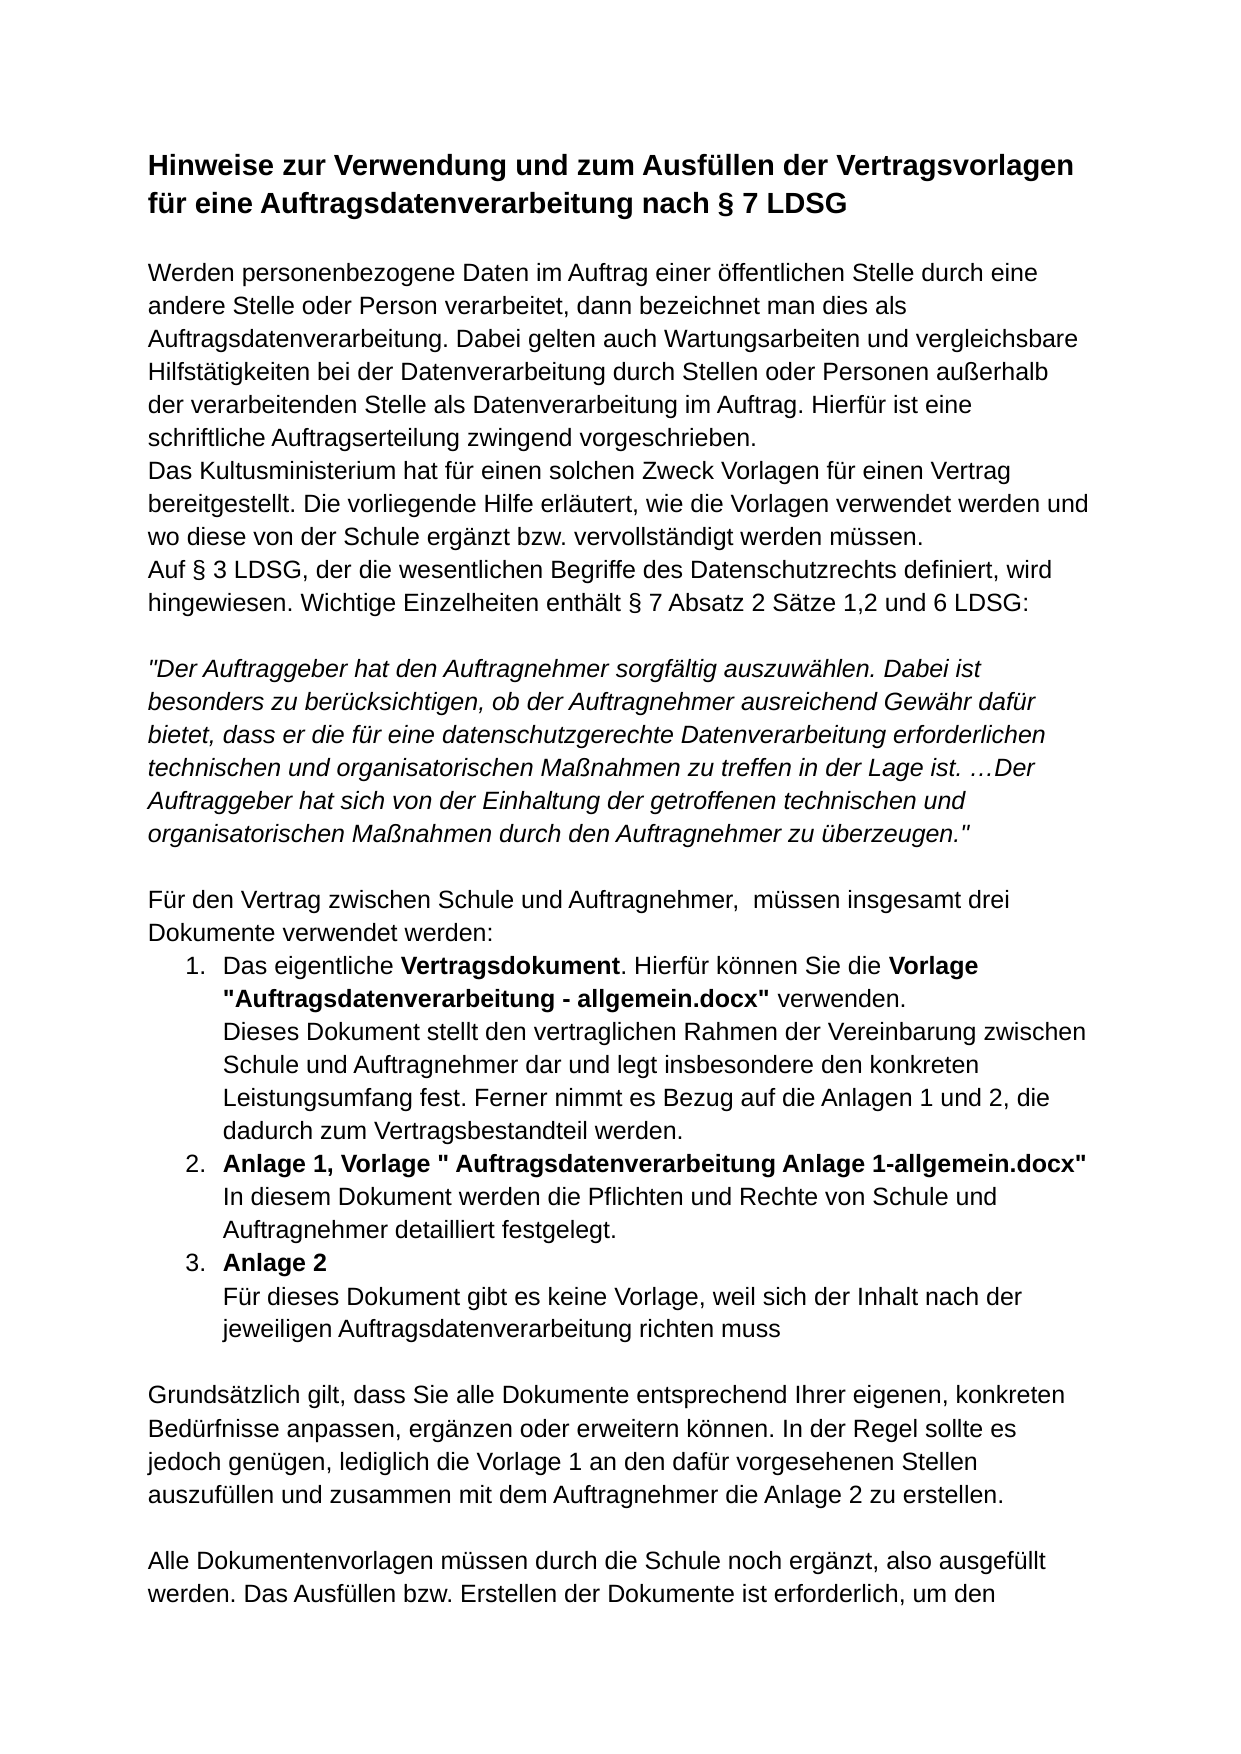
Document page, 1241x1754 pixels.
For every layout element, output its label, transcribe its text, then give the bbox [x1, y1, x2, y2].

text Werden personenbezogene Daten im Auftrag einer öffentlichen Stelle durch eine andere Stelle oder Person verarbeitet, dann bezeichnet man dies als Auftragsdatenverarbeitung. Dabei gelten auch Wartungsarbeiten und vergleichsbare Hilfstätigkeiten bei der Datenverarbeitung durch Stellen oder Personen außerhalb der verarbeitenden Stelle als Datenverarbeitung im Auftrag. Hierfür ist eine schriftliche Auftragserteilung zwingend vorgeschrieben. [148, 258, 1092, 452]
list Das eigentliche Vertragsdokument. Hierfür können Sie die Vorlage "Auftragsdatenverarbeitung - allgemein.docx" verwenden. Dieses Dokument stellt den vertraglichen Rahmen der Vereinbarung zwischen Schule und Auftragnehmer dar und legt insbesondere den konkreten Leistungsumfang fest. Ferner nimmt es Bezug auf die Anlagen 1 und 2, die dadurch zum Vertragsbestandteil werden. [185, 951, 1092, 1145]
text Für den Vertrag zwischen Schule und Auftragnehmer, müssen insgesamt drei Dokumente verwendet werden: [148, 885, 1092, 947]
text Alle Dokumentenvorlagen müssen durch die Schule noch ergänzt, also ausgefüllt werden. Das Ausfüllen bzw. Erstellen der Dokumente ist erforderlich, um den [148, 1546, 1092, 1607]
list Anlage 1, Vorlage " Auftragsdatenverarbeitung Anlage 1-allgemein.docx" In diesem Dokument werden die Pflichten und Rechte von Schule und Auftragnehmer detailliert festgelegt. [185, 1149, 1092, 1244]
text Das Kultusministerium hat für einen solchen Zweck Vorlagen für einen Vertrag bereitgestellt. Die vorliegende Hilfe erläutert, wie die Vorlagen verwendet werden und wo diese von der Schule ergänzt bzw. vervollständigt werden müssen. [148, 456, 1092, 551]
text Hinweise zur Verwendung und zum Ausfüllen der Vertragsvorlagen für eine Auftragsdatenverarbeitung nach § 7 LDSG [148, 148, 1092, 220]
list Anlage 2 Für dieses Dokument gibt es keine Vorlage, weil sich der Inhalt nach der jeweiligen Auftragsdatenverarbeitung richten muss [185, 1248, 1092, 1343]
text "Der Auftraggeber hat den Auftragnehmer sorgfältig auszuwählen. Dabei ist besonders zu berücksichtigen, ob der Auftragnehmer ausreichend Gewähr dafür bietet, dass er die für eine datenschutzgerechte Datenverarbeitung erforderlichen technischen und organisatorischen Maßnahmen zu treffen in der Lage ist. …Der Auftraggeber hat sich von der Einhaltung der getroffenen technischen und organisatorischen Maßnahmen durch den Auftragnehmer zu überzeugen." [148, 654, 1092, 848]
text Auf § 3 LDSG, der die wesentlichen Begriffe des Datenschutzrechts definiert, wird hingewiesen. Wichtige Einzelheiten enthält § 7 Absatz 2 Sätze 1,2 und 6 LDSG: [148, 555, 1092, 617]
text Grundsätzlich gilt, dass Sie alle Dokumente entsprechend Ihrer eigenen, konkreten Bedürfnisse anpassen, ergänzen oder erweitern können. In der Regel sollte es jedoch genügen, lediglich die Vorlage 1 an den dafür vorgesehenen Stellen auszufüllen und zusammen mit dem Auftragnehmer die Anlage 2 zu erstellen. [148, 1381, 1092, 1508]
